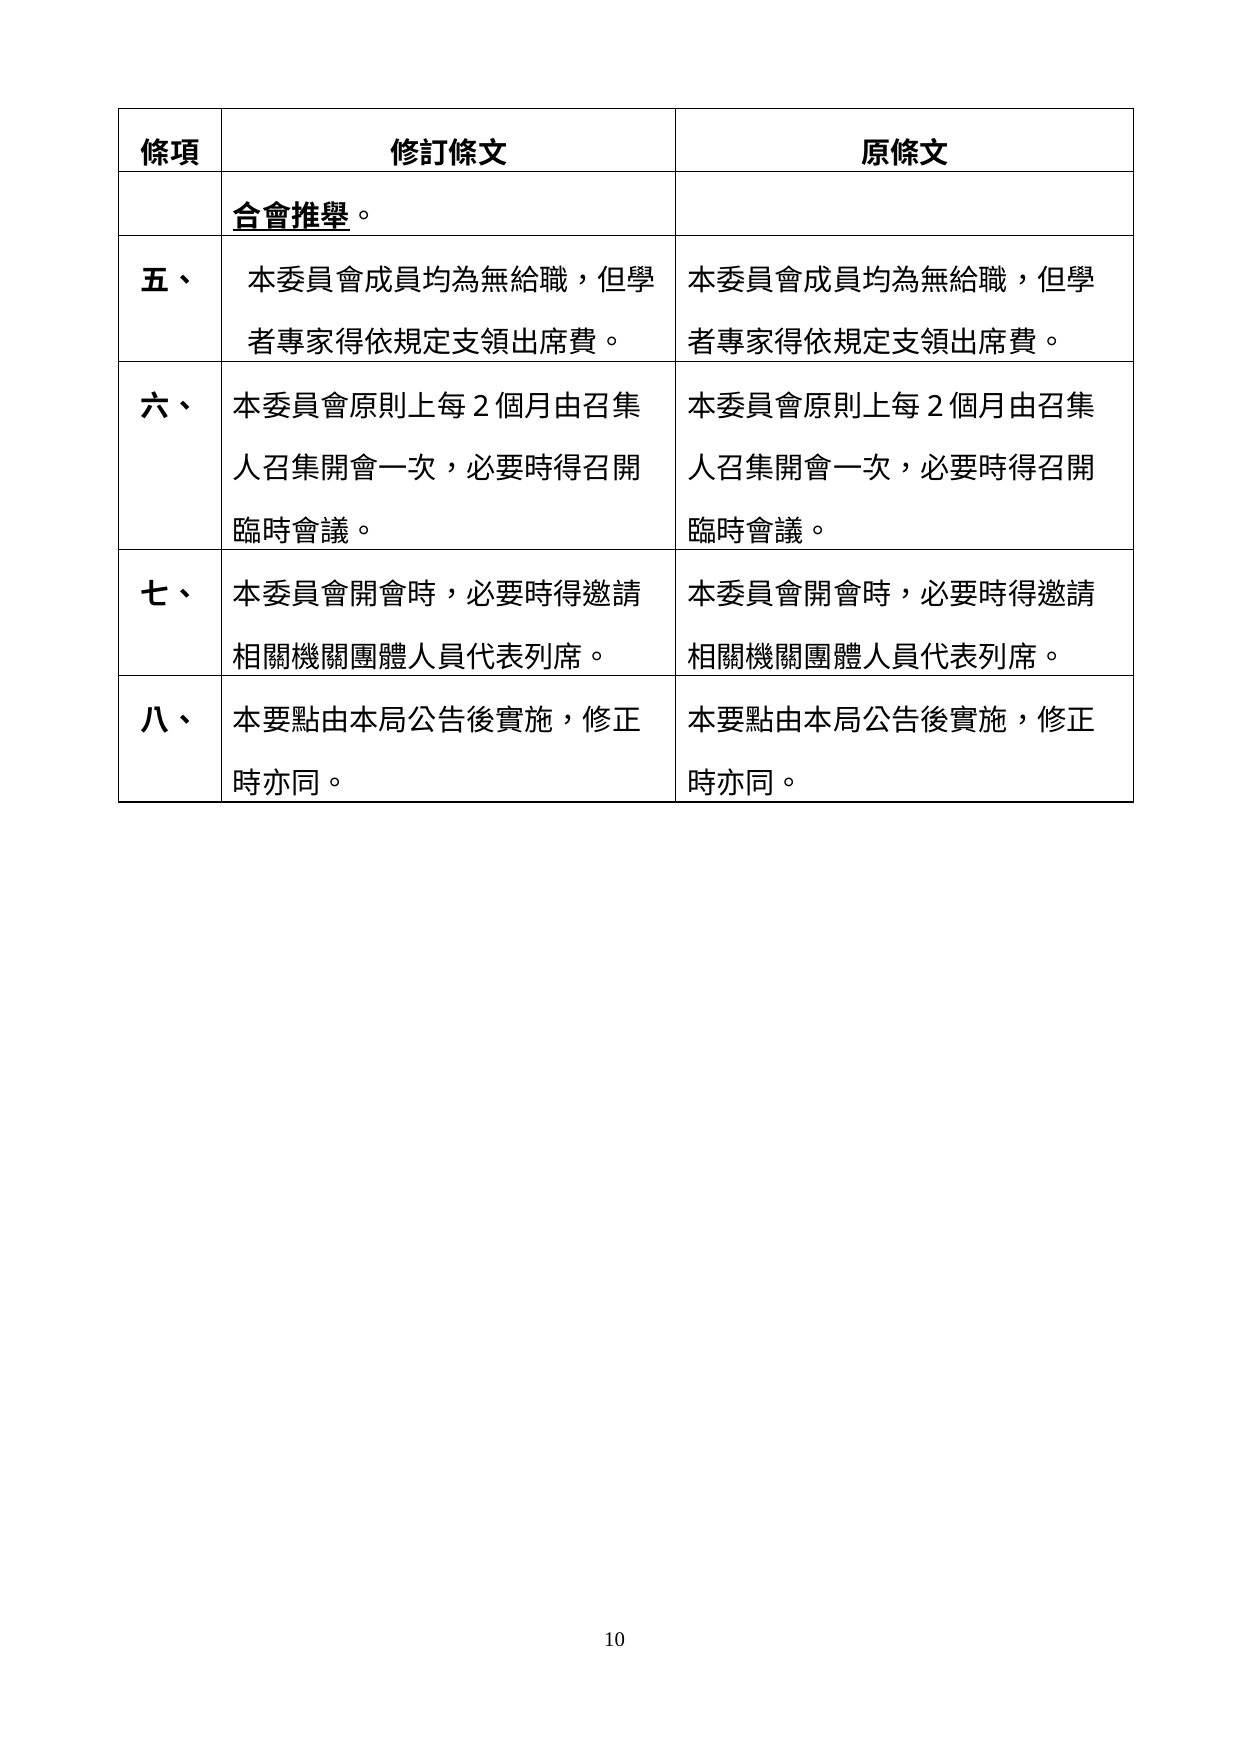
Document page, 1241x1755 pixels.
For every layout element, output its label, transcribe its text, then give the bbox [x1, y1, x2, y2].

table_cell 本委員會原則上每2個月由召集人召集開會一次，必要時得召開臨時會議。 [676, 362, 1133, 549]
table_cell 本要點由本局公告後實施，修正時亦同。 [676, 676, 1133, 801]
table_cell 八、 [119, 676, 221, 801]
table_cell 合會推舉。 [222, 172, 675, 235]
table_header 修訂條文 [222, 109, 675, 171]
table_cell 本委員會成員均為無給職，但學者專家得依規定支領出席費。 [222, 236, 675, 361]
table_cell 六、 [119, 362, 221, 549]
table_cell 本委員會開會時，必要時得邀請相關機關團體人員代表列席。 [222, 550, 675, 675]
table_header 原條文 [676, 109, 1133, 171]
table_cell 本要點由本局公告後實施，修正時亦同。 [222, 676, 675, 801]
table_cell [119, 172, 221, 235]
table_cell 本委員會成員均為無給職，但學者專家得依規定支領出席費。 [676, 236, 1133, 361]
table_cell 本委員會開會時，必要時得邀請相關機關團體人員代表列席。 [676, 550, 1133, 675]
table_cell 本委員會原則上每2個月由召集人召集開會一次，必要時得召開臨時會議。 [222, 362, 675, 549]
table_cell 五、 [119, 236, 221, 361]
table_cell [676, 172, 1133, 235]
table_header 條項 [119, 109, 221, 171]
table_cell 七、 [119, 550, 221, 675]
